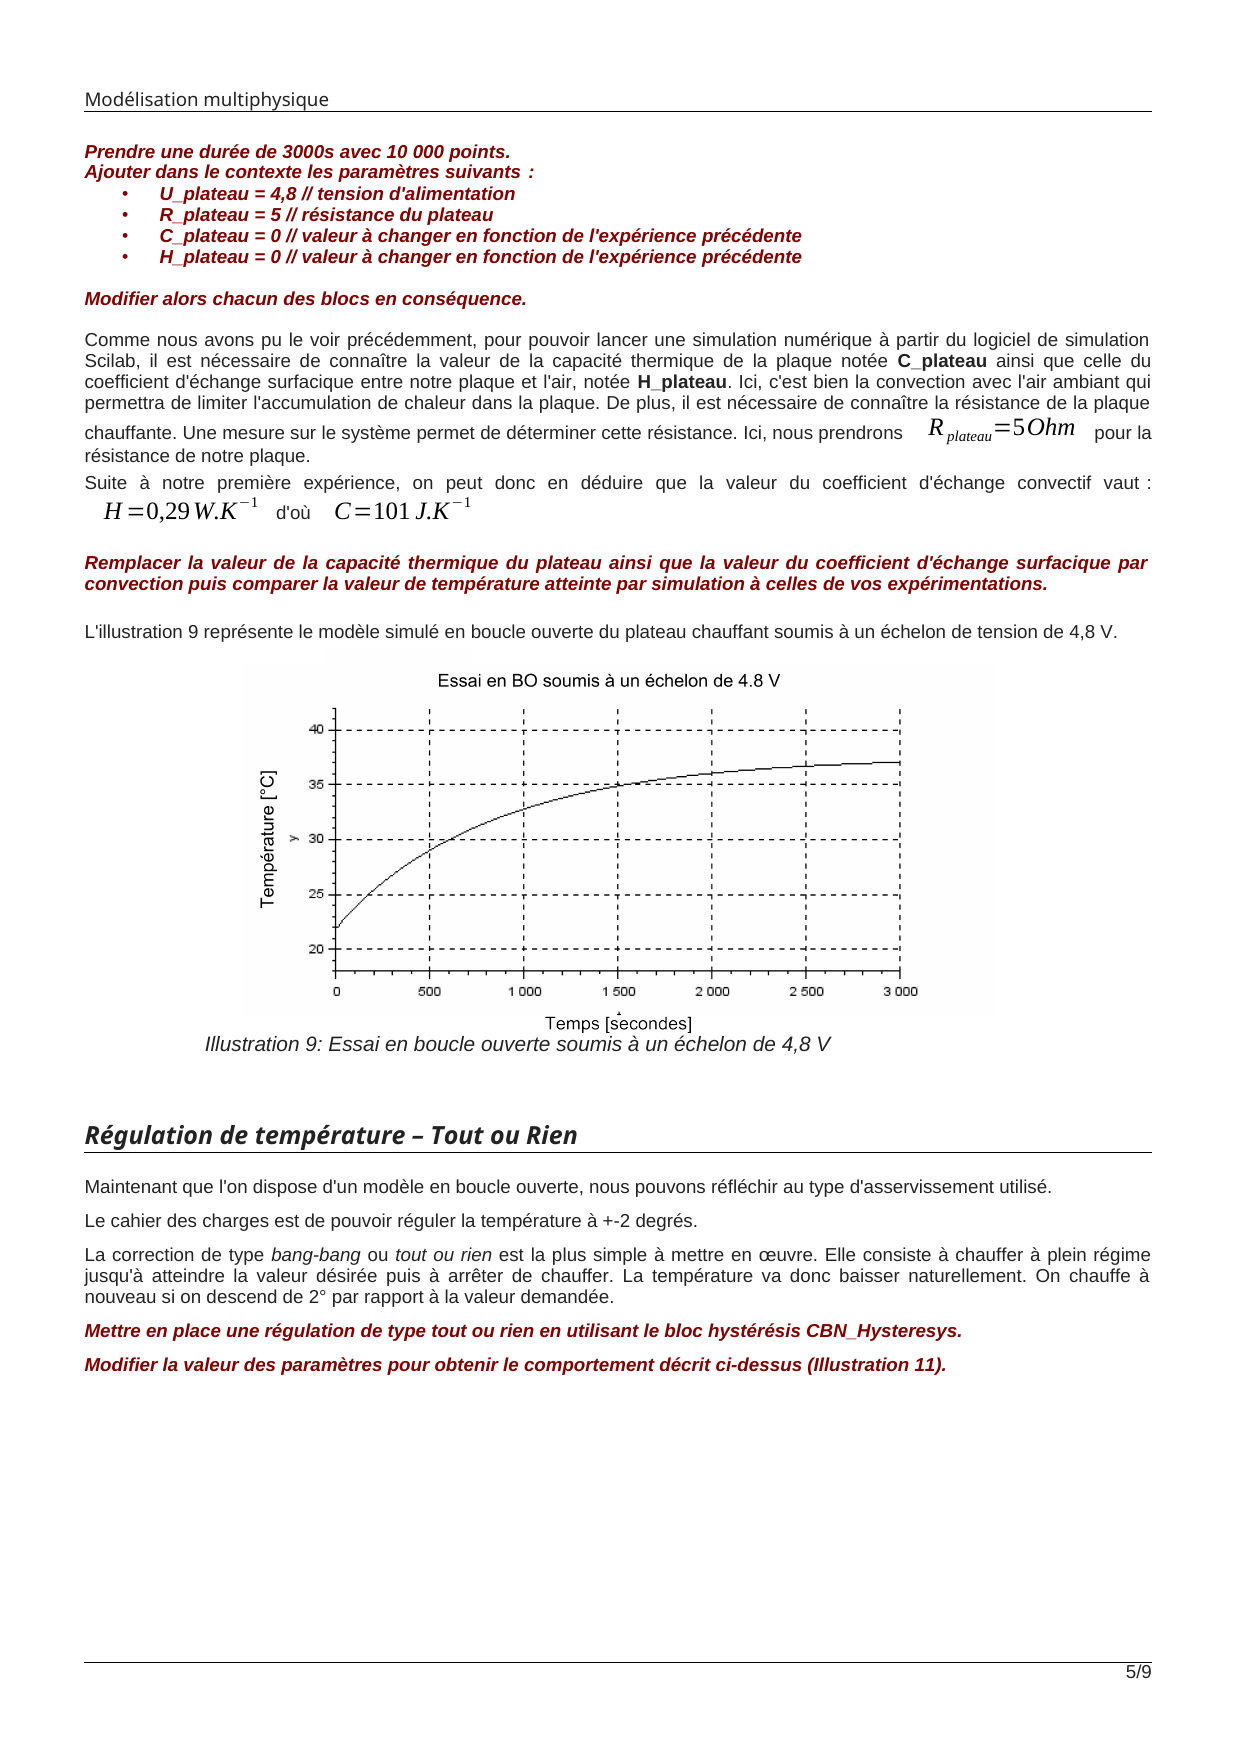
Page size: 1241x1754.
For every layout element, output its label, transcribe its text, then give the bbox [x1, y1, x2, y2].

list U_plateau = 4,8 // tension d'alimentation [122, 183, 1152, 204]
text Prendre une durée de 3000s avec 10 000 points. [84, 141, 1152, 162]
text Le cahier des charges est de pouvoir réguler la température à +-2 degrés. [84, 1211, 1152, 1232]
text Illustration 9: Essai en boucle ouverte soumis à un échelon de 4,8 V [204, 661, 1031, 1056]
text Ajouter dans le contexte les paramètres suivants : [84, 162, 1152, 183]
list R_plateau = 5 // résistance du plateau [122, 204, 1152, 225]
text L'illustration 9 représente le modèle simulé en boucle ouverte du plateau chauffant soumis à un échelon de tension de 4,8 V. [84, 621, 1152, 642]
text Comme nous avons pu le voir précédemment, pour pouvoir lancer une simulation numérique à partir du logiciel de simulation Scilab, il est nécessaire de connaître la valeur de la capacité thermique de la plaque notée C_plateau ainsi que celle du coefficient d'échange surfacique entre notre plaque et l'air, notée H_plateau. Ici, c'est bien la convection avec l'air ambiant qui permettra de limiter l'accumulation de chaleur dans la plaque. De plus, il est nécessaire de connaître la résistance de la plaque chauffante. Une mesure sur le système permet de déterminer cette résistance. Ici, nous prendrons pour la résistance de notre plaque. [84, 330, 1152, 466]
picture [242, 648, 994, 1033]
text Modifier alors chacun des blocs en conséquence. [84, 288, 1152, 309]
list C_plateau = 0 // valeur à changer en fonction de l'expérience précédente [122, 225, 1152, 246]
subtitle Régulation de température – Tout ou Rien [84, 1118, 1152, 1152]
text La correction de type bang-bang ou tout ou rien est la plus simple à mettre en œuvre. Elle consiste à chauffer à plein régime jusqu'à atteindre la valeur désirée puis à arrêter de chauffer. La température va donc baisser naturellement. On chauffe à nouveau si on descend de 2° par rapport à la valeur demandée. [84, 1244, 1152, 1307]
text Modifier la valeur des paramètres pour obtenir le comportement décrit ci-dessus (Illustration 11). [84, 1354, 1152, 1375]
text Remplacer la valeur de la capacité thermique du plateau ainsi que la valeur du coefficient d'échange surfacique par convection puis comparer la valeur de température atteinte par simulation à celles de vos expérimentations. [84, 552, 1152, 594]
list H_plateau = 0 // valeur à changer en fonction de l'expérience précédente [122, 246, 1152, 267]
text Mettre en place une régulation de type tout ou rien en utilisant le bloc hystérésis CBN_Hysteresys. [84, 1320, 1152, 1341]
text Suite à notre première expérience, on peut donc en déduire que la valeur du coefficient d'échange convectif vaut : d'où [84, 472, 1152, 525]
text Maintenant que l'on dispose d'un modèle en boucle ouverte, nous pouvons réfléchir au type d'asservissement utilisé. [84, 1177, 1152, 1198]
